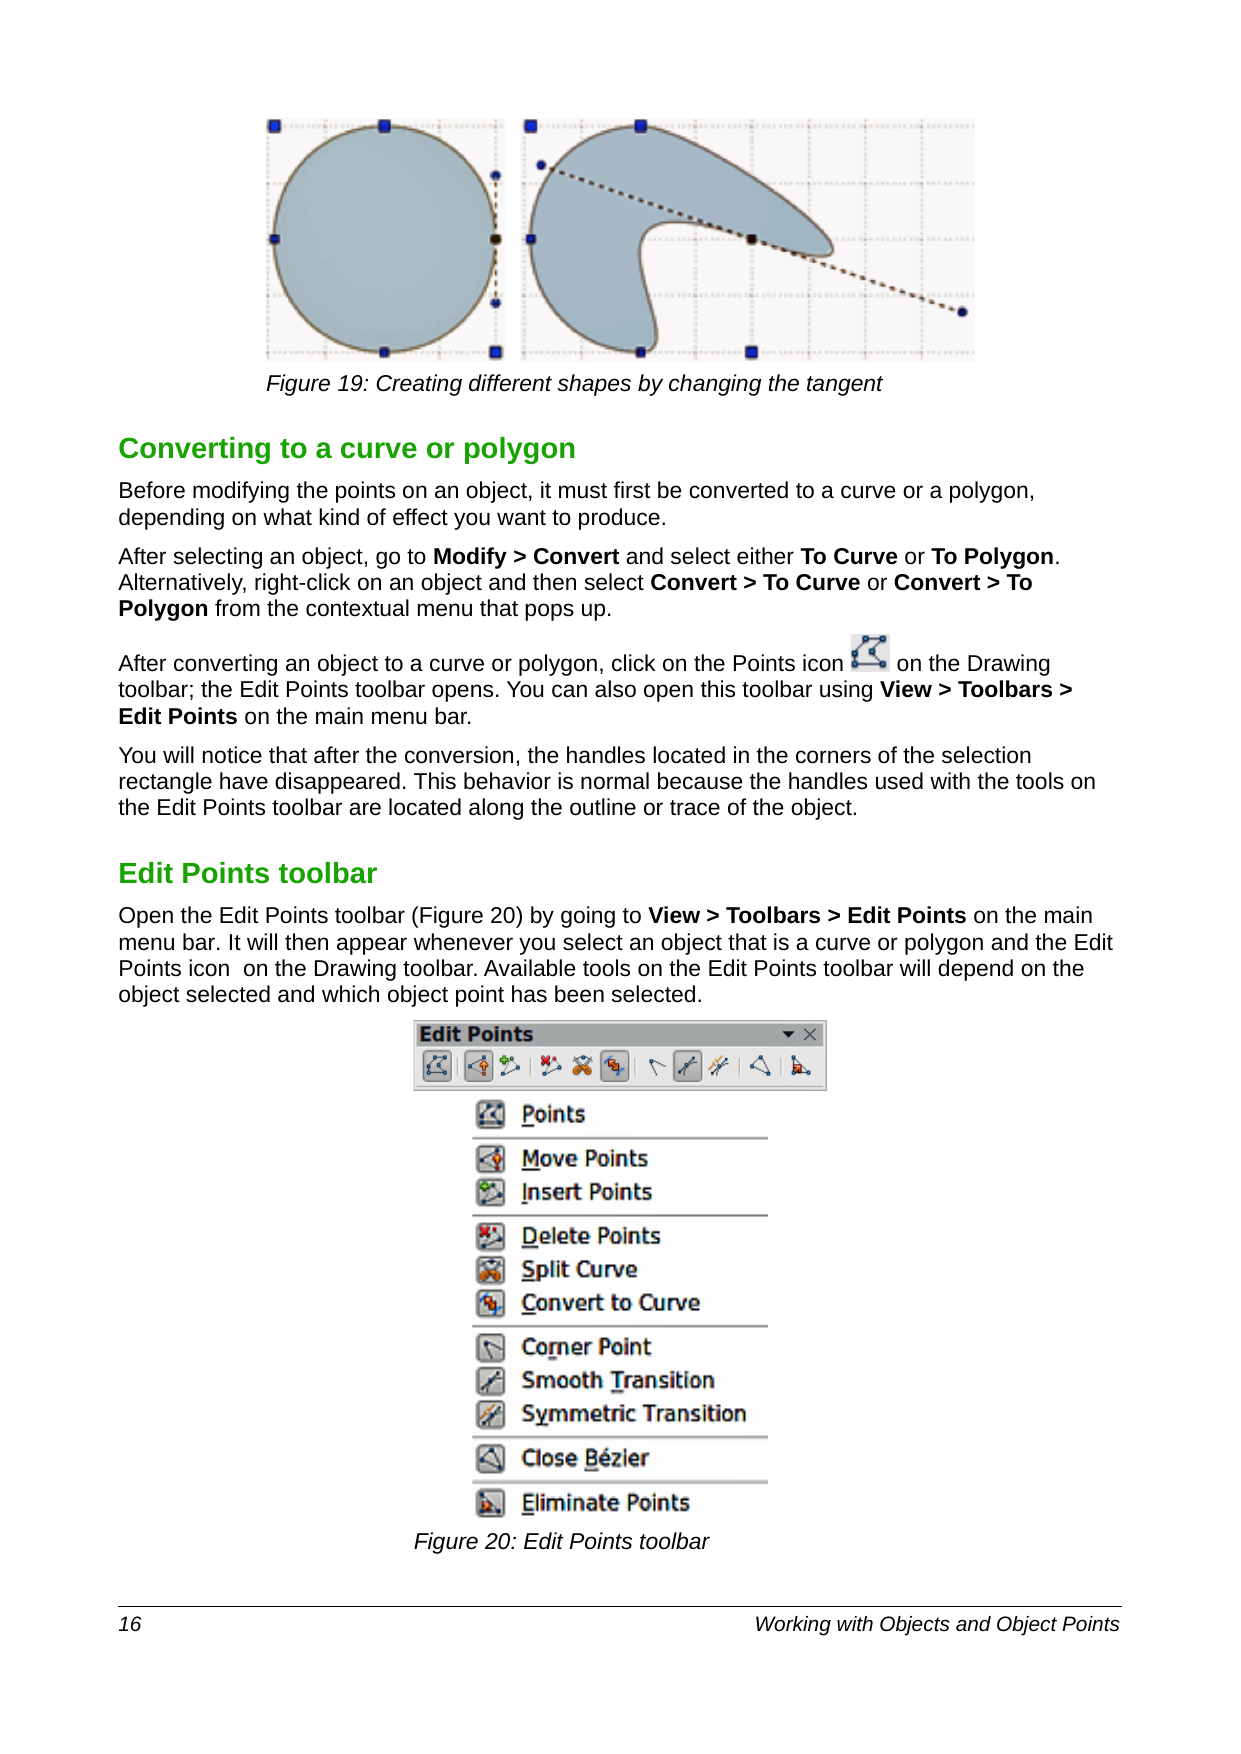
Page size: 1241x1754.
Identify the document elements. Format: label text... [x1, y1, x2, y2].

text Open the Edit Points toolbar (Figure 20) by going to View > Toolbars > Edit Points on the main menu bar. It will then appear whenever you select an object that is a curve or polygon and the Edit Points icon on the Drawing toolbar. Available tools on the Edit Points toolbar will depend on the object selected and which object point has been selected. [118, 902, 1122, 1008]
text Figure 20: Edit Points toolbar [413, 1528, 827, 1554]
subtitle Edit Points toolbar [118, 856, 1122, 890]
picture [850, 634, 891, 672]
text Before modifying the points on an object, it must first be converted to a curve or a polygon, depending on what kind of effect you want to produce. [118, 477, 1122, 530]
subtitle Converting to a curve or polygon [118, 431, 1122, 465]
text Figure 19: Creating different shapes by changing the tangent [266, 369, 974, 396]
picture [413, 1020, 827, 1091]
text You will notice that after the conversion, the handles located in the corners of the selection rectangle have disappeared. This behavior is normal because the handles used with the tools on the Edit Points toolbar are located along the outline or trace of the object. [118, 742, 1122, 821]
picture [265, 118, 975, 364]
text After converting an object to a curve or polygon, click on the Points icon on the Drawing toolbar; the Edit Points toolbar opens. You can also open this toolbar using View > Toolbars > Edit Points on the main menu bar. [118, 634, 1122, 729]
text After selecting an object, go to Modify > Convert and select either To Curve or To Polygon. Alternatively, right-click on an object and then select Convert > To Curve or Convert > To Polygon from the contextual menu that pops up. [118, 543, 1122, 622]
picture [472, 1096, 768, 1522]
